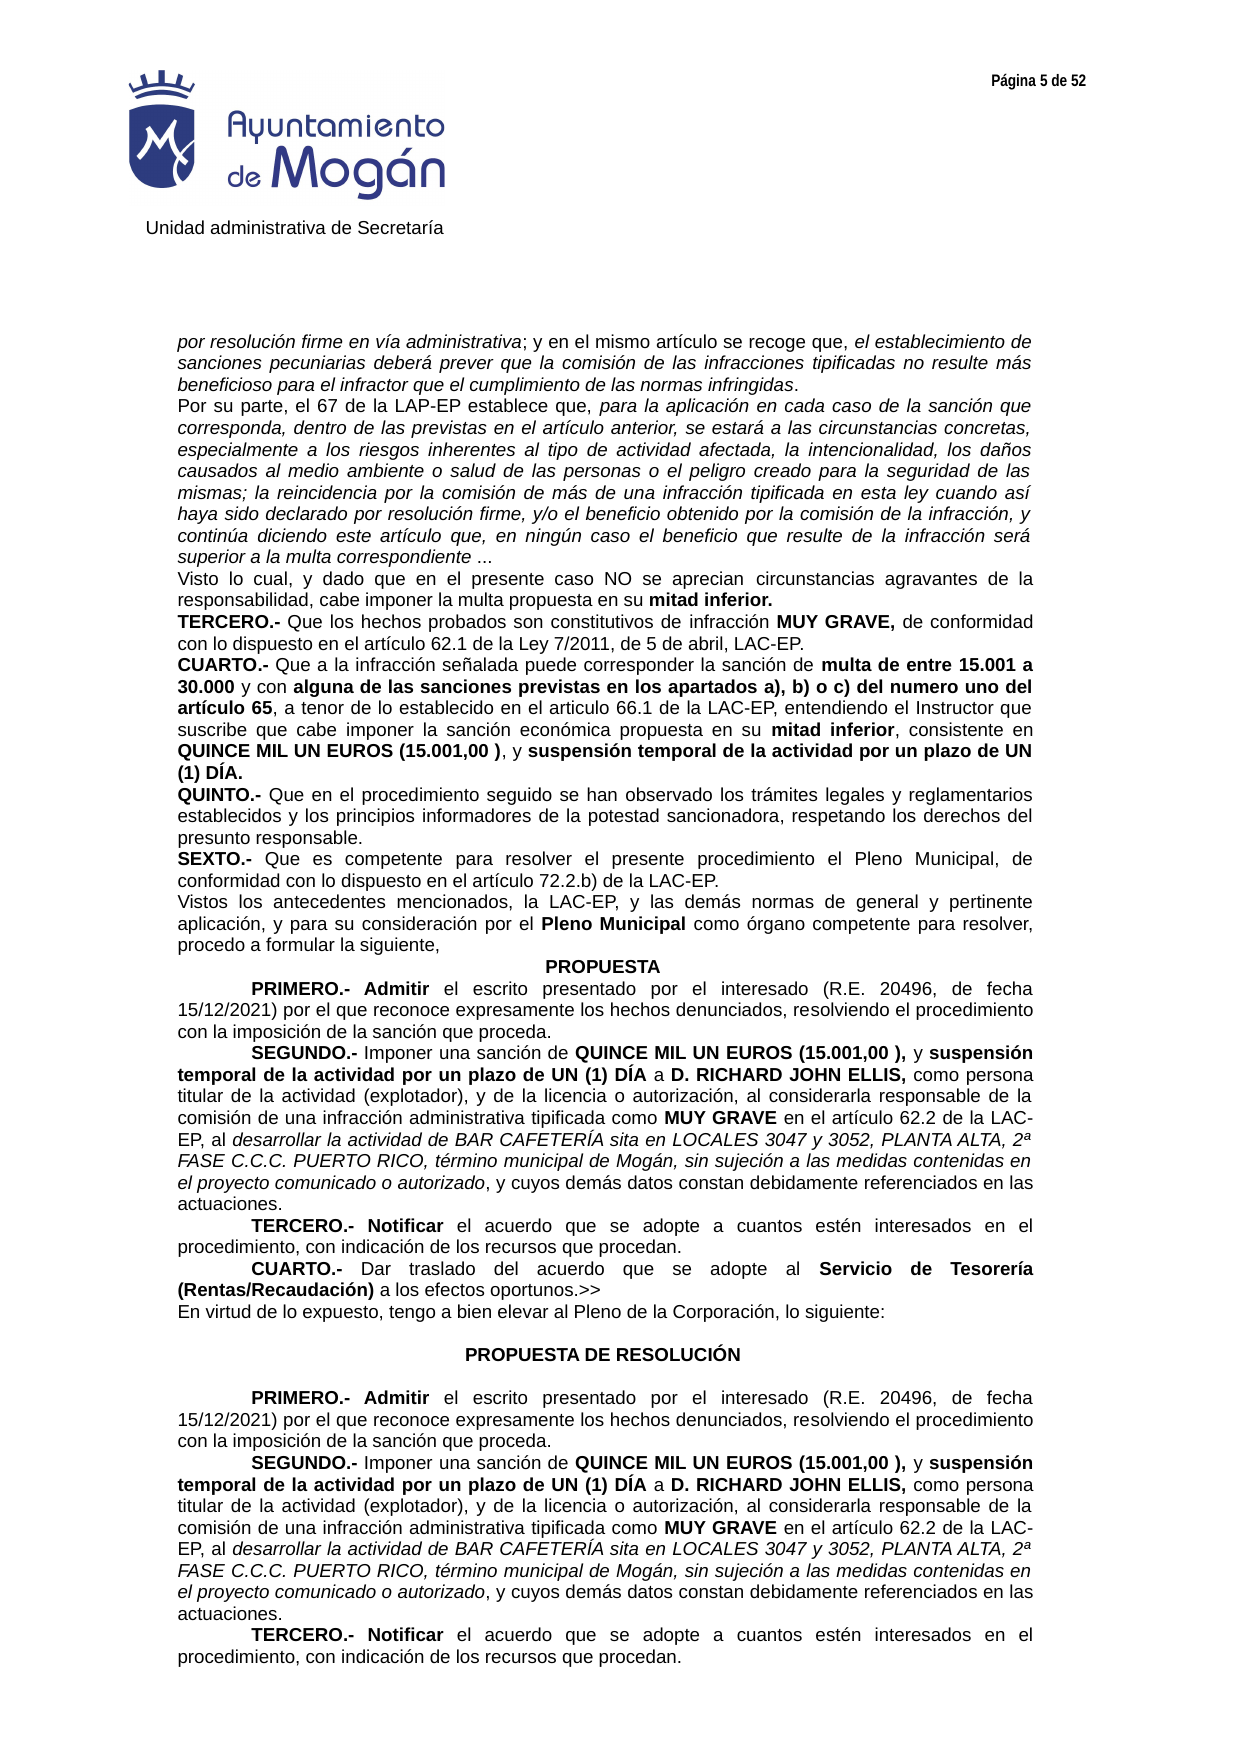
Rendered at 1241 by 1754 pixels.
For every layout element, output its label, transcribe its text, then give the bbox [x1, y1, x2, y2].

text CUARTO.- Dar traslado del acuerdo que se adopte al Servicio de Tesorería (Rentas/Recaudación) a los efectos oportunos.>> [177, 1258, 1033, 1301]
text PRIMERO.- Admitir el escrito presentado por el interesado (R.E. 20496, de fecha 15/12/2021) por el que reconoce expresamente los hechos denunciados, resolviendo el procedimiento con la imposición de la sanción que proceda. [177, 1387, 1033, 1452]
text TERCERO.- Notificar el acuerdo que se adopte a cuantos estén interesados en el procedimiento, con indicación de los recursos que procedan. [177, 1214, 1033, 1258]
picture [128, 70, 445, 206]
text TERCERO.- Notificar el acuerdo que se adopte a cuantos estén interesados en el procedimiento, con indicación de los recursos que procedan. [177, 1624, 1033, 1667]
text SEGUNDO.- Imponer una sanción de QUINCE MIL UN EUROS (15.001,00 ), y suspensión temporal de la actividad por un plazo de UN (1) DÍA a D. RICHARD JOHN ELLIS, como persona titular de la actividad (explotador), y de la licencia o autorización, al considerarla responsable de la comisión de una infracción administrativa tipificada como MUY GRAVE en el artículo 62.2 de la LAC-EP, al desarrollar la actividad de BAR CAFETERÍA sita en LOCALES 3047 y 3052, PLANTA ALTA, 2ª FASE C.C.C. PUERTO RICO, término municipal de Mogán, sin sujeción a las medidas contenidas en el proyecto comunicado o autorizado, y cuyos demás datos constan debidamente referenciados en las actuaciones. [177, 1042, 1033, 1214]
text QUINTO.- Que en el procedimiento seguido se han observado los trámites legales y reglamentarios establecidos y los principios informadores de la potestad sancionadora, respetando los derechos del presunto responsable. [177, 783, 1033, 848]
text TERCERO.- Que los hechos probados son constitutivos de infracción MUY GRAVE, de conformidad con lo dispuesto en el artículo 62.1 de la Ley 7/2011, de 5 de abril, LAC-EP. [177, 611, 1033, 654]
text Vistos los antecedentes mencionados, la LAC-EP, y las demás normas de general y pertinente aplicación, y para su consideración por el Pleno Municipal como órgano competente para resolver, procedo a formular la siguiente, [177, 891, 1033, 956]
text SEGUNDO.- Imponer una sanción de QUINCE MIL UN EUROS (15.001,00 ), y suspensión temporal de la actividad por un plazo de UN (1) DÍA a D. RICHARD JOHN ELLIS, como persona titular de la actividad (explotador), y de la licencia o autorización, al considerarla responsable de la comisión de una infracción administrativa tipificada como MUY GRAVE en el artículo 62.2 de la LAC-EP, al desarrollar la actividad de BAR CAFETERÍA sita en LOCALES 3047 y 3052, PLANTA ALTA, 2ª FASE C.C.C. PUERTO RICO, término municipal de Mogán, sin sujeción a las medidas contenidas en el proyecto comunicado o autorizado, y cuyos demás datos constan debidamente referenciados en las actuaciones. [177, 1452, 1033, 1624]
text por resolución firme en vía administrativa; y en el mismo artículo se recoge que, el establecimiento de sanciones pecuniarias deberá prever que la comisión de las infracciones tipificadas no resulte más beneficioso para el infractor que el cumplimiento de las normas infringidas. [177, 331, 1033, 395]
text En virtud de lo expuesto, tengo a bien elevar al Pleno de la Corporación, lo siguiente: [177, 1301, 1033, 1322]
text Por su parte, el 67 de la LAP-EP establece que, para la aplicación en cada caso de la sanción que corresponda, dentro de las previstas en el artículo anterior, se estará a las circunstancias concretas, especialmente a los riesgos inherentes al tipo de actividad afectada, la intencionalidad, los daños causados al medio ambiente o salud de las personas o el peligro creado para la seguridad de las mismas; la reincidencia por la comisión de más de una infracción tipificada en esta ley cuando así haya sido declarado por resolución firme, y/o el beneficio obtenido por la comisión de la infracción, y continúa diciendo este artículo que, en ningún caso el beneficio que resulte de la infracción será superior a la multa correspondiente ... [177, 395, 1033, 568]
text Visto lo cual, y dado que en el presente caso NO se aprecian circunstancias agravantes de la responsabilidad, cabe imponer la multa propuesta en su mitad inferior. [177, 568, 1033, 611]
text PRIMERO.- Admitir el escrito presentado por el interesado (R.E. 20496, de fecha 15/12/2021) por el que reconoce expresamente los hechos denunciados, resolviendo el procedimiento con la imposición de la sanción que proceda. [177, 977, 1033, 1042]
text SEXTO.- Que es competente para resolver el presente procedimiento el Pleno Municipal, de conformidad con lo dispuesto en el artículo 72.2.b) de la LAC-EP. [177, 848, 1033, 891]
text PROPUESTA DE RESOLUCIÓN [177, 1344, 1033, 1366]
text CUARTO.- Que a la infracción señalada puede corresponder la sanción de multa de entre 15.001 a 30.000 y con alguna de las sanciones previstas en los apartados a), b) o c) del numero uno del artículo 65, a tenor de lo establecido en el articulo 66.1 de la LAC-EP, entendiendo el Instructor que suscribe que cabe imponer la sanción económica propuesta en su mitad inferior, consistente en QUINCE MIL UN EUROS (15.001,00 ), y suspensión temporal de la actividad por un plazo de UN (1) DÍA. [177, 654, 1033, 783]
text PROPUESTA [177, 956, 1033, 977]
